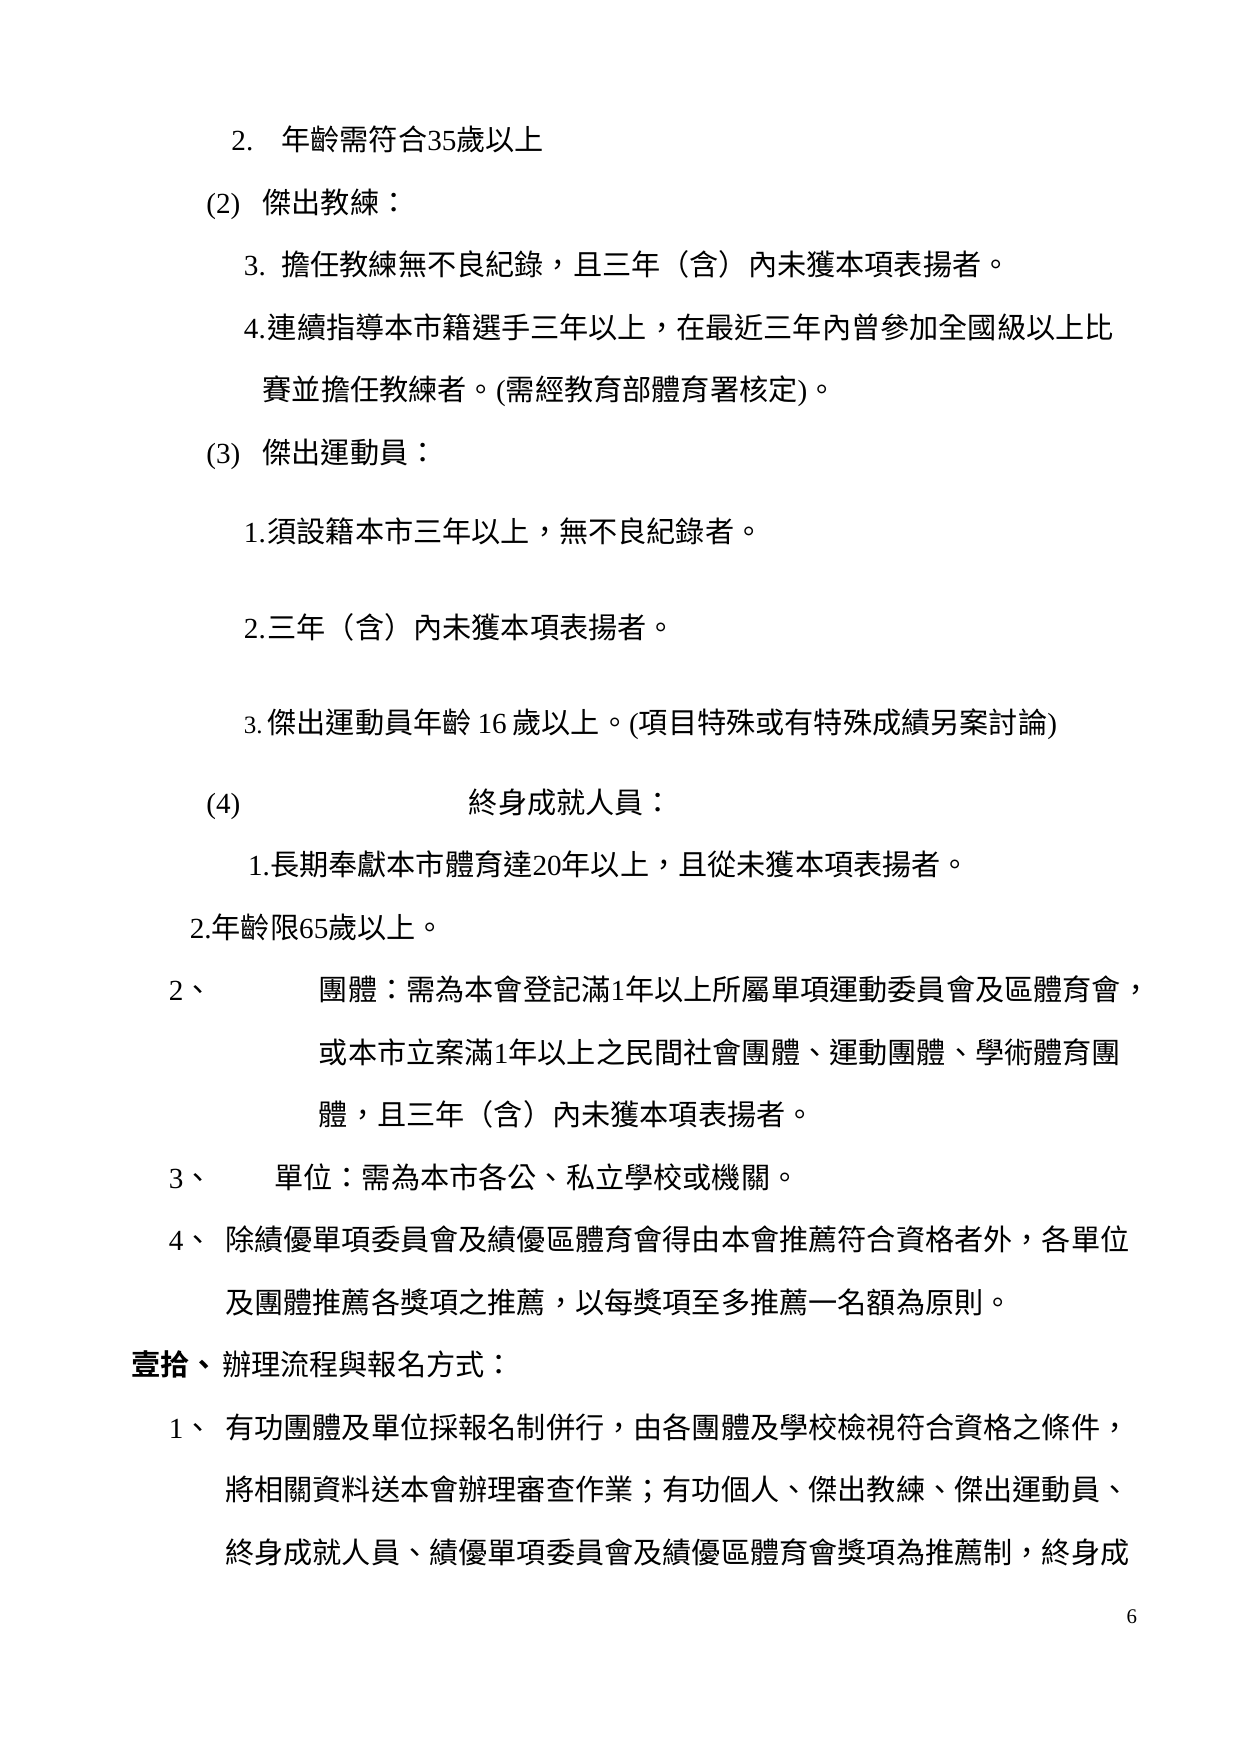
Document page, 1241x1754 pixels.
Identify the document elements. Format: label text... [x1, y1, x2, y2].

text 1.長期奉獻本市體育達20年以上，且從未獲本項表揚者。 [131, 821, 1137, 884]
list 三年（含）內未獲本項表揚者。 [244, 584, 1137, 646]
list 須設籍本市三年以上，無不良紀錄者。 [244, 488, 1137, 550]
list 年齡需符合35歲以上 [231, 96, 1137, 159]
list 除績優單項委員會及績優區體育會得由本會推薦符合資格者外，各單位及團體推薦各獎項之推薦，以每獎項至多推薦一名額為原則。 [169, 1196, 1137, 1321]
text 2.年齡限65歲以上。 [131, 884, 1137, 946]
list 連續指導本市籍選手三年以上，在最近三年內曾參加全國級以上比賽並擔任教練者。(需經教育部體育署核定)。 [244, 284, 1137, 409]
list 有功團體及單位採報名制併行，由各團體及學校檢視符合資格之條件，將相關資料送本會辦理審查作業；有功個人、傑出教練、傑出運動員、終身成就人員、績優單項委員會及績優區體育會獎項為推薦制，終身成 [169, 1384, 1137, 1571]
list 團體：需為本會登記滿1年以上所屬單項運動委員會及區體育會，或本市立案滿1年以上之民間社會團體、運動團體、學術體育團體，且三年（含）內未獲本項表揚者。 [169, 946, 1137, 1134]
list 傑出運動員年齡16歲以上。(項目特殊或有特殊成績另案討論) [244, 679, 1137, 742]
list 傑出教練： [206, 159, 1137, 221]
list 辦理流程與報名方式： [131, 1321, 1137, 1384]
list 傑出運動員： [206, 409, 1137, 471]
list 終身成就人員： [206, 759, 1137, 821]
list 擔任教練無不良紀錄，且三年（含）內未獲本項表揚者。 [244, 221, 1137, 284]
list 單位：需為本市各公、私立學校或機關。 [169, 1134, 1137, 1196]
